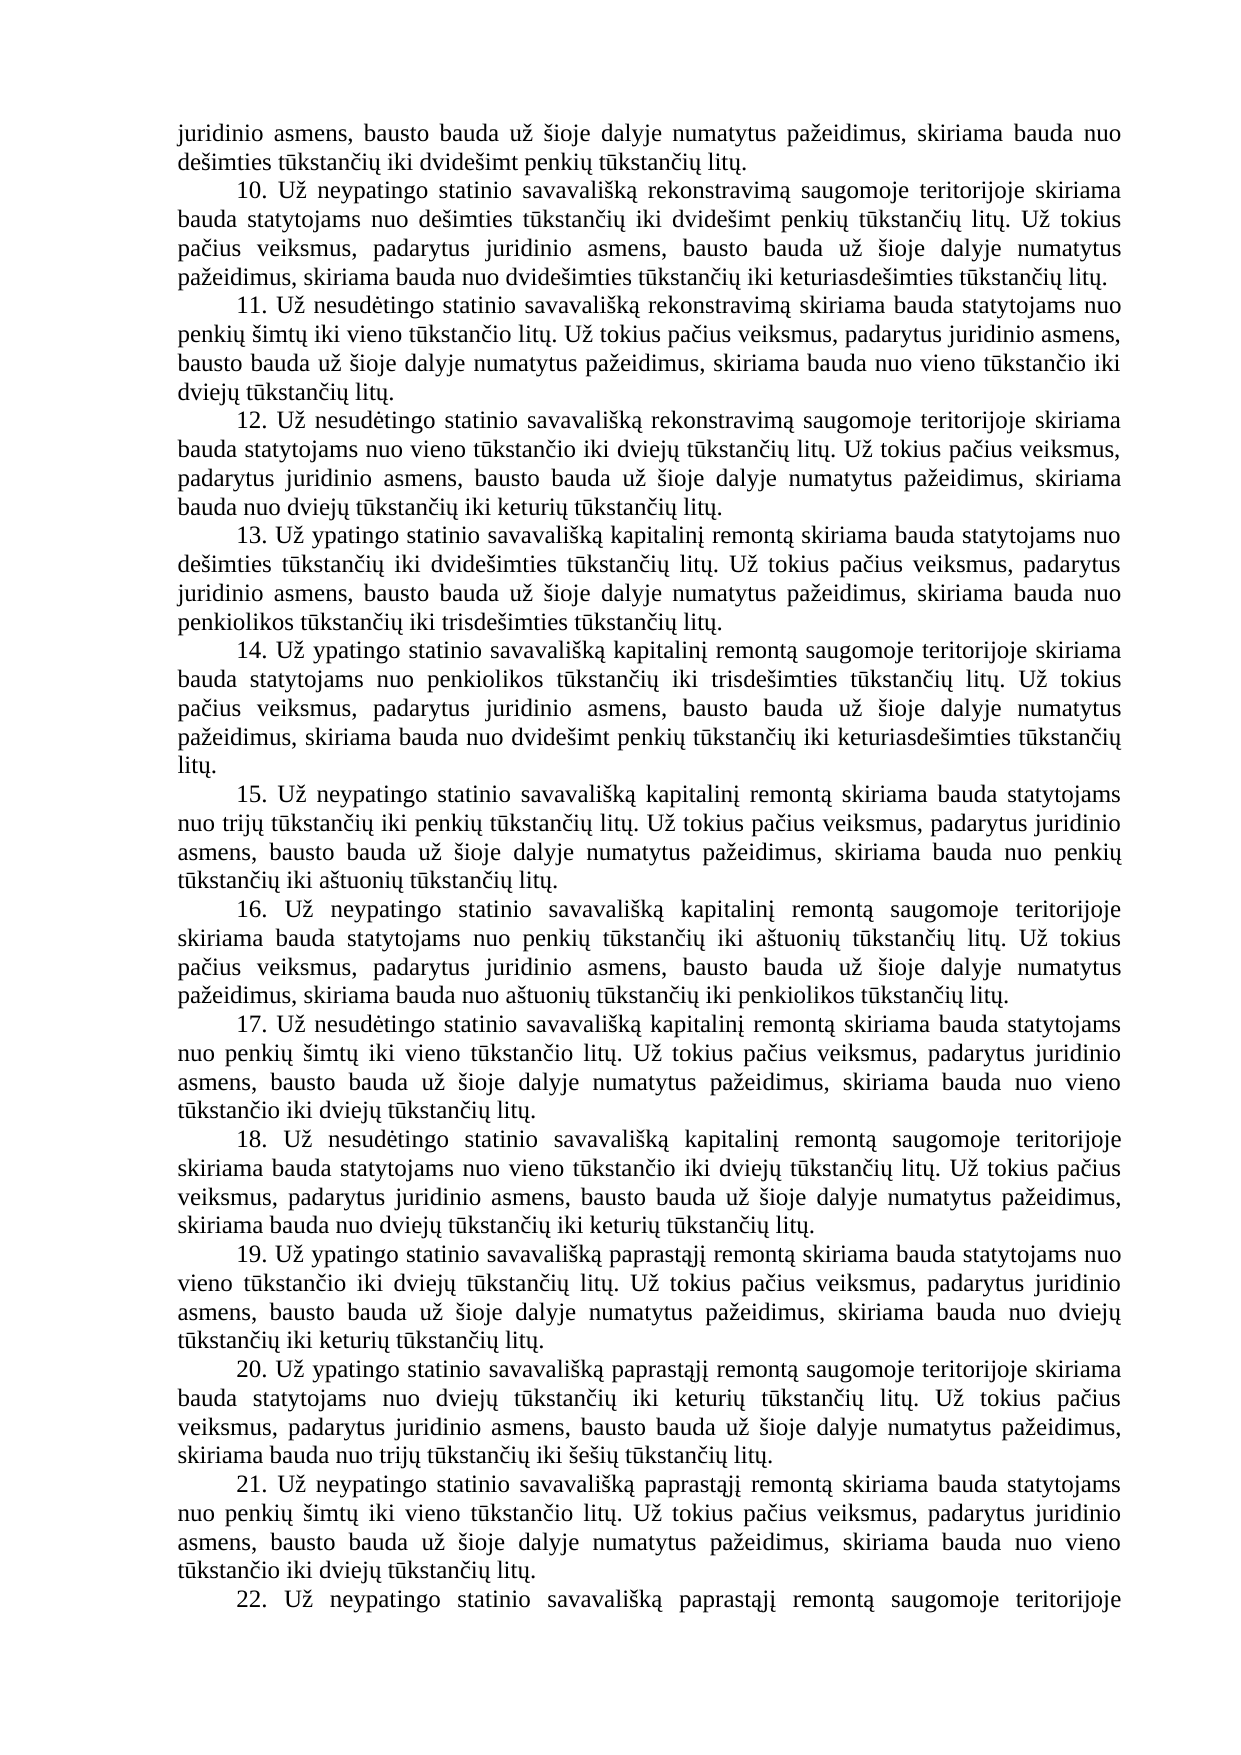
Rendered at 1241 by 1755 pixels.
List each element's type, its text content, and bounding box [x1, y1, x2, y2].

text 21. Už neypatingo statinio savavališką paprastąjį remontą skiriama bauda statytojams nuo penkių šimtų iki vieno tūkstančio litų. Už tokius pačius veiksmus, padarytus juridinio asmens, bausto bauda už šioje dalyje numatytus pažeidimus, skiriama bauda nuo vieno tūkstančio iki dviejų tūkstančių litų. [177, 1469, 1122, 1584]
text 10. Už neypatingo statinio savavališką rekonstravimą saugomoje teritorijoje skiriama bauda statytojams nuo dešimties tūkstančių iki dvidešimt penkių tūkstančių litų. Už tokius pačius veiksmus, padarytus juridinio asmens, bausto bauda už šioje dalyje numatytus pažeidimus, skiriama bauda nuo dvidešimties tūkstančių iki keturiasdešimties tūkstančių litų. [177, 176, 1122, 291]
text 13. Už ypatingo statinio savavališką kapitalinį remontą skiriama bauda statytojams nuo dešimties tūkstančių iki dvidešimties tūkstančių litų. Už tokius pačius veiksmus, padarytus juridinio asmens, bausto bauda už šioje dalyje numatytus pažeidimus, skiriama bauda nuo penkiolikos tūkstančių iki trisdešimties tūkstančių litų. [177, 521, 1122, 636]
text 15. Už neypatingo statinio savavališką kapitalinį remontą skiriama bauda statytojams nuo trijų tūkstančių iki penkių tūkstančių litų. Už tokius pačius veiksmus, padarytus juridinio asmens, bausto bauda už šioje dalyje numatytus pažeidimus, skiriama bauda nuo penkių tūkstančių iki aštuonių tūkstančių litų. [177, 779, 1122, 894]
text 19. Už ypatingo statinio savavališką paprastąjį remontą skiriama bauda statytojams nuo vieno tūkstančio iki dviejų tūkstančių litų. Už tokius pačius veiksmus, padarytus juridinio asmens, bausto bauda už šioje dalyje numatytus pažeidimus, skiriama bauda nuo dviejų tūkstančių iki keturių tūkstančių litų. [177, 1239, 1122, 1354]
text 17. Už nesudėtingo statinio savavališką kapitalinį remontą skiriama bauda statytojams nuo penkių šimtų iki vieno tūkstančio litų. Už tokius pačius veiksmus, padarytus juridinio asmens, bausto bauda už šioje dalyje numatytus pažeidimus, skiriama bauda nuo vieno tūkstančio iki dviejų tūkstančių litų. [177, 1009, 1122, 1124]
text 14. Už ypatingo statinio savavališką kapitalinį remontą saugomoje teritorijoje skiriama bauda statytojams nuo penkiolikos tūkstančių iki trisdešimties tūkstančių litų. Už tokius pačius veiksmus, padarytus juridinio asmens, bausto bauda už šioje dalyje numatytus pažeidimus, skiriama bauda nuo dvidešimt penkių tūkstančių iki keturiasdešimties tūkstančių litų. [177, 636, 1122, 779]
text 16. Už neypatingo statinio savavališką kapitalinį remontą saugomoje teritorijoje skiriama bauda statytojams nuo penkių tūkstančių iki aštuonių tūkstančių litų. Už tokius pačius veiksmus, padarytus juridinio asmens, bausto bauda už šioje dalyje numatytus pažeidimus, skiriama bauda nuo aštuonių tūkstančių iki penkiolikos tūkstančių litų. [177, 894, 1122, 1009]
text 11. Už nesudėtingo statinio savavališką rekonstravimą skiriama bauda statytojams nuo penkių šimtų iki vieno tūkstančio litų. Už tokius pačius veiksmus, padarytus juridinio asmens, bausto bauda už šioje dalyje numatytus pažeidimus, skiriama bauda nuo vieno tūkstančio iki dviejų tūkstančių litų. [177, 291, 1122, 406]
text 12. Už nesudėtingo statinio savavališką rekonstravimą saugomoje teritorijoje skiriama bauda statytojams nuo vieno tūkstančio iki dviejų tūkstančių litų. Už tokius pačius veiksmus, padarytus juridinio asmens, bausto bauda už šioje dalyje numatytus pažeidimus, skiriama bauda nuo dviejų tūkstančių iki keturių tūkstančių litų. [177, 406, 1122, 521]
text juridinio asmens, bausto bauda už šioje dalyje numatytus pažeidimus, skiriama bauda nuo dešimties tūkstančių iki dvidešimt penkių tūkstančių litų. [177, 118, 1122, 176]
text 22. Už neypatingo statinio savavališką paprastąjį remontą saugomoje teritorijoje [177, 1584, 1122, 1613]
text 20. Už ypatingo statinio savavališką paprastąjį remontą saugomoje teritorijoje skiriama bauda statytojams nuo dviejų tūkstančių iki keturių tūkstančių litų. Už tokius pačius veiksmus, padarytus juridinio asmens, bausto bauda už šioje dalyje numatytus pažeidimus, skiriama bauda nuo trijų tūkstančių iki šešių tūkstančių litų. [177, 1354, 1122, 1469]
text 18. Už nesudėtingo statinio savavališką kapitalinį remontą saugomoje teritorijoje skiriama bauda statytojams nuo vieno tūkstančio iki dviejų tūkstančių litų. Už tokius pačius veiksmus, padarytus juridinio asmens, bausto bauda už šioje dalyje numatytus pažeidimus, skiriama bauda nuo dviejų tūkstančių iki keturių tūkstančių litų. [177, 1124, 1122, 1239]
